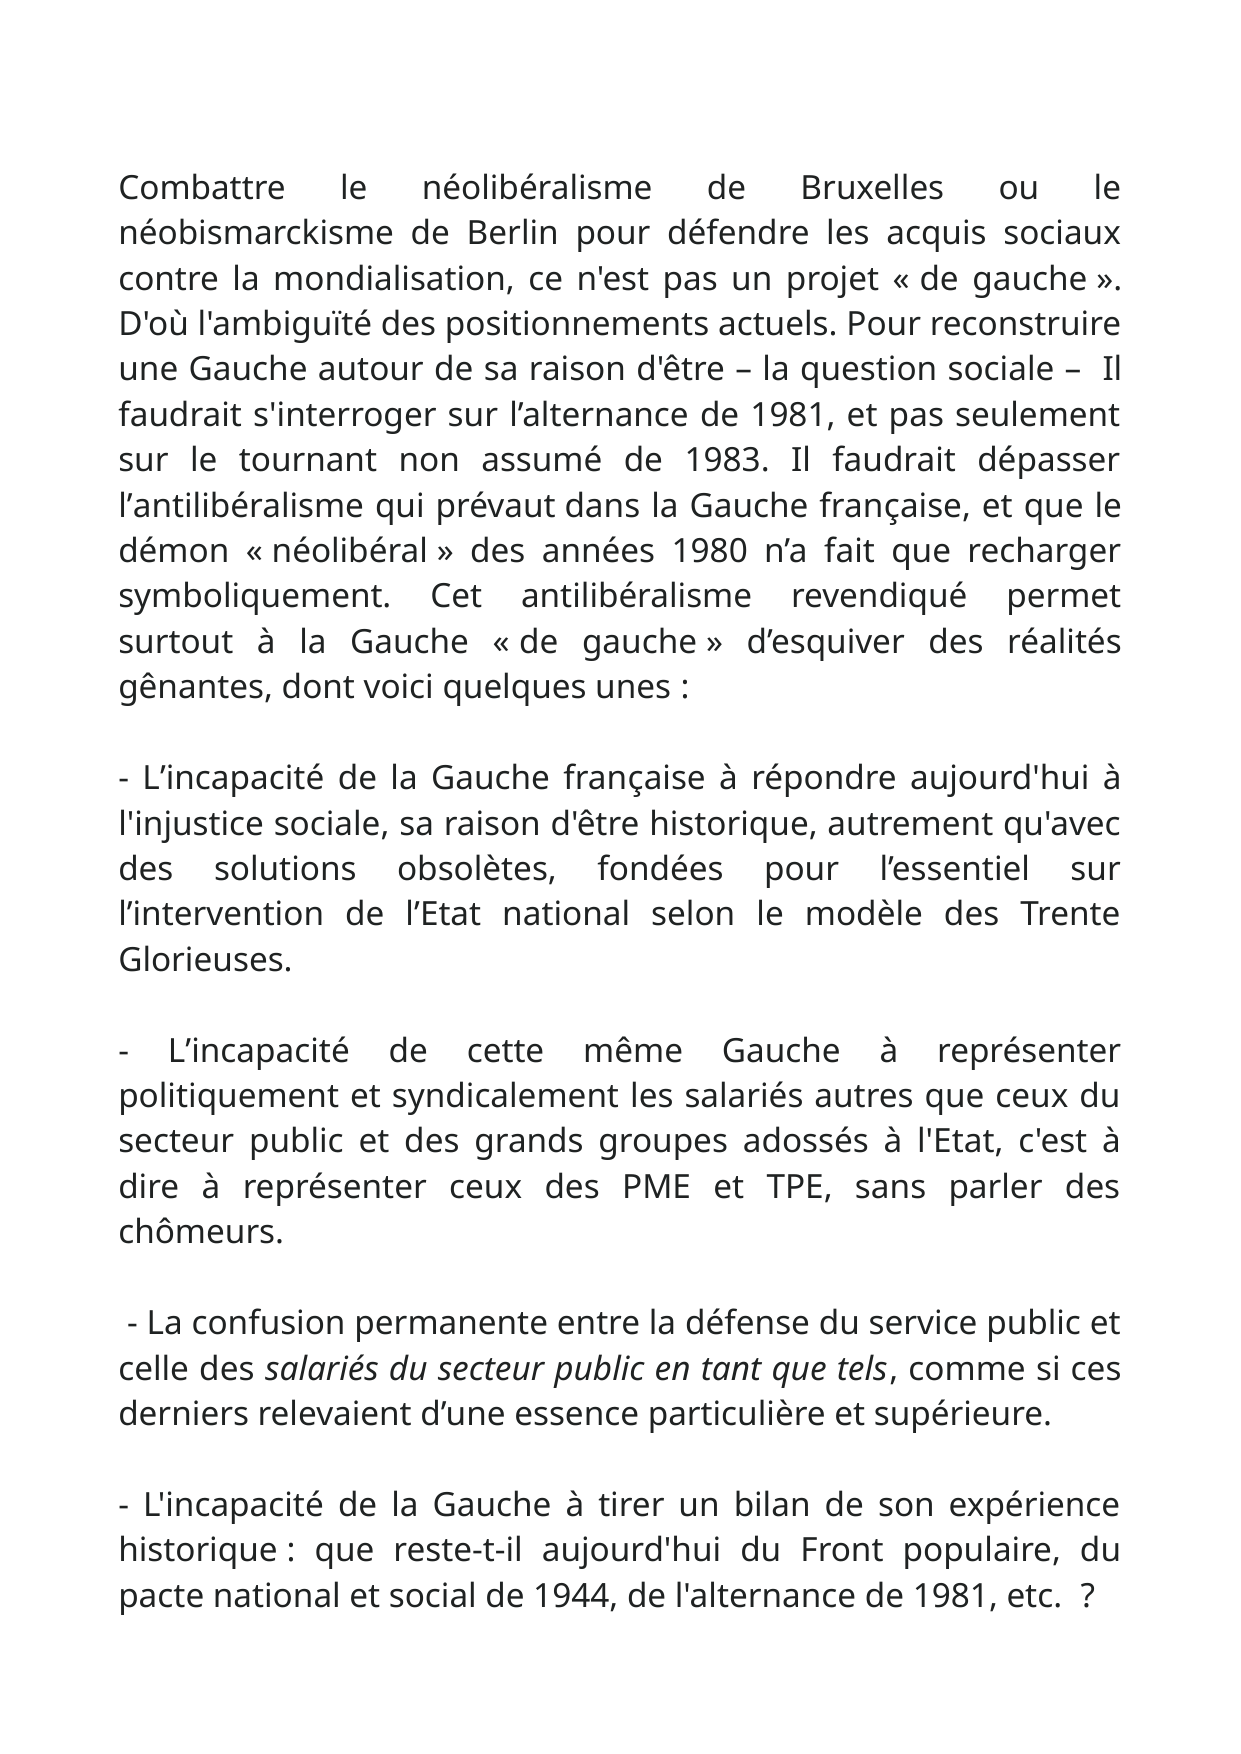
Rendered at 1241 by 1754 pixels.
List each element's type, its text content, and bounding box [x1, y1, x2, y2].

text Combattre le néolibéralisme de Bruxelles ou le néobismarckisme de Berlin pour défendre les acquis sociaux contre la mondialisation, ce n'est pas un projet « de gauche ». D'où l'ambiguïté des positionnements actuels. Pour reconstruire une Gauche autour de sa raison d'être – la question sociale – Il faudrait s'interroger sur l’alternance de 1981, et pas seulement sur le tournant non assumé de 1983. Il faudrait dépasser l’antilibéralisme qui prévaut dans la Gauche française, et que le démon « néolibéral » des années 1980 n’a fait que recharger symboliquement. Cet antilibéralisme revendiqué permet surtout à la Gauche « de gauche » d’esquiver des réalités gênantes, dont voici quelques unes : [118, 163, 1122, 708]
text - L’incapacité de cette même Gauche à représenter politiquement et syndicalement les salariés autres que ceux du secteur public et des grands groupes adossés à l'Etat, c'est à dire à représenter ceux des PME et TPE, sans parler des chômeurs. [118, 1026, 1122, 1253]
text - La confusion permanente entre la défense du service public et celle des salariés du secteur public en tant que tels, comme si ces derniers relevaient d’une essence particulière et supérieure. [118, 1299, 1122, 1435]
text - L'incapacité de la Gauche à tirer un bilan de son expérience historique : que reste-t-il aujourd'hui du Front populaire, du pacte national et social de 1944, de l'alternance de 1981, etc. ? [118, 1481, 1122, 1617]
text - L’incapacité de la Gauche française à répondre aujourd'hui à l'injustice sociale, sa raison d'être historique, autrement qu'avec des solutions obsolètes, fondées pour l’essentiel sur l’intervention de l’Etat national selon le modèle des Trente Glorieuses. [118, 754, 1122, 981]
